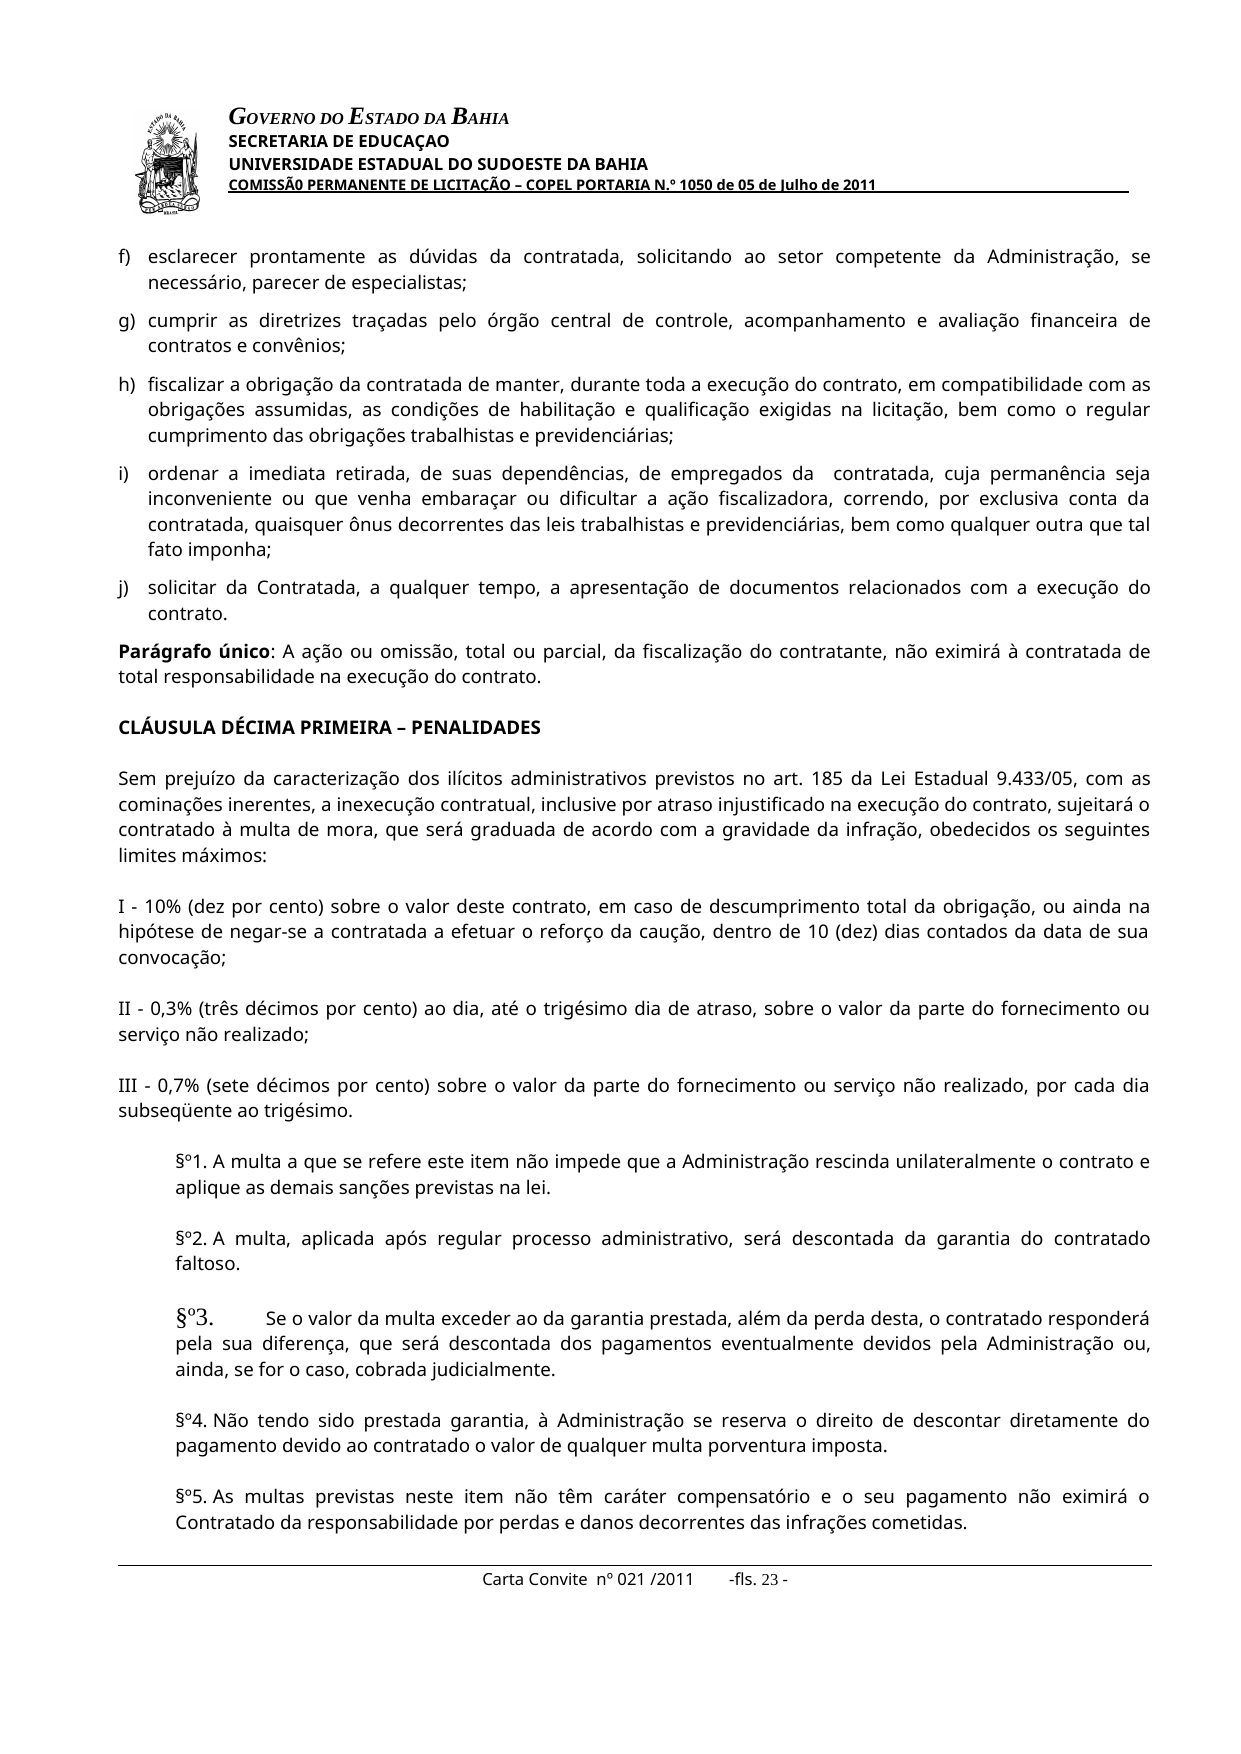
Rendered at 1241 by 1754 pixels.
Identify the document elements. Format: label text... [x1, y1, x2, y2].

text I - 10% (dez por cento) sobre o valor deste contrato, em caso de descumprimento total da obrigação, ou ainda na hipótese de negar-se a contratada a efetuar o reforço da caução, dentro de 10 (dez) dias contados da data de sua convocação; [118, 893, 1152, 970]
list A multa, aplicada após regular processo administrativo, será descontada da garantia do contratado faltoso. [175, 1225, 1152, 1276]
text III - 0,7% (sete décimos por cento) sobre o valor da parte do fornecimento ou serviço não realizado, por cada dia subseqüente ao trigésimo. [118, 1072, 1152, 1123]
text Parágrafo único: A ação ou omissão, total ou parcial, da fiscalização do contratante, não eximirá à contratada de total responsabilidade na execução do contrato. [118, 638, 1152, 689]
list A multa a que se refere este item não impede que a Administração rescinda unilateralmente o contrato e aplique as demais sanções previstas na lei. [175, 1148, 1152, 1199]
list ordenar a imediata retirada, de suas dependências, de empregados da contratada, cuja permanência seja inconveniente ou que venha embaraçar ou dificultar a ação fiscalizadora, correndo, por exclusiva conta da contratada, quaisquer ônus decorrentes das leis trabalhistas e previdenciárias, bem como qualquer outra que tal fato imponha; [118, 460, 1152, 562]
text Sem prejuízo da caracterização dos ilícitos administrativos previstos no art. 185 da Lei Estadual 9.433/05, com as cominações inerentes, a inexecução contratual, inclusive por atraso injustificado na execução do contrato, sujeitará o contratado à multa de mora, que será graduada de acordo com a gravidade da infração, obedecidos os seguintes limites máximos: [118, 766, 1152, 868]
text II - 0,3% (três décimos por cento) ao dia, até o trigésimo dia de atraso, sobre o valor da parte do fornecimento ou serviço não realizado; [118, 995, 1152, 1046]
picture [134, 110, 200, 216]
list solicitar da Contratada, a qualquer tempo, a apresentação de documentos relacionados com a execução do contrato. [118, 574, 1152, 626]
list esclarecer prontamente as dúvidas da contratada, solicitando ao setor competente da Administração, se necessário, parecer de especialistas; [118, 244, 1152, 295]
list As multas previstas neste item não têm caráter compensatório e o seu pagamento não eximirá o Contratado da responsabilidade por perdas e danos decorrentes das infrações cometidas. [175, 1483, 1152, 1534]
list Não tendo sido prestada garantia, à Administração se reserva o direito de descontar diretamente do pagamento devido ao contratado o valor de qualquer multa porventura imposta. [175, 1407, 1152, 1458]
list Se o valor da multa exceder ao da garantia prestada, além da perda desta, o contratado responderá pela sua diferença, que será descontada dos pagamentos eventualmente devidos pela Administração ou, ainda, se for o caso, cobrada judicialmente. [175, 1302, 1152, 1381]
list cumprir as diretrizes traçadas pelo órgão central de controle, acompanhamento e avaliação financeira de contratos e convênios; [118, 307, 1152, 358]
list fiscalizar a obrigação da contratada de manter, durante toda a execução do contrato, em compatibilidade com as obrigações assumidas, as condições de habilitação e qualificação exigidas na licitação, bem como o regular cumprimento das obrigações trabalhistas e previdenciárias; [118, 371, 1152, 447]
text CLÁUSULA DÉCIMA PRIMEIRA – PENALIDADES [118, 714, 1152, 740]
